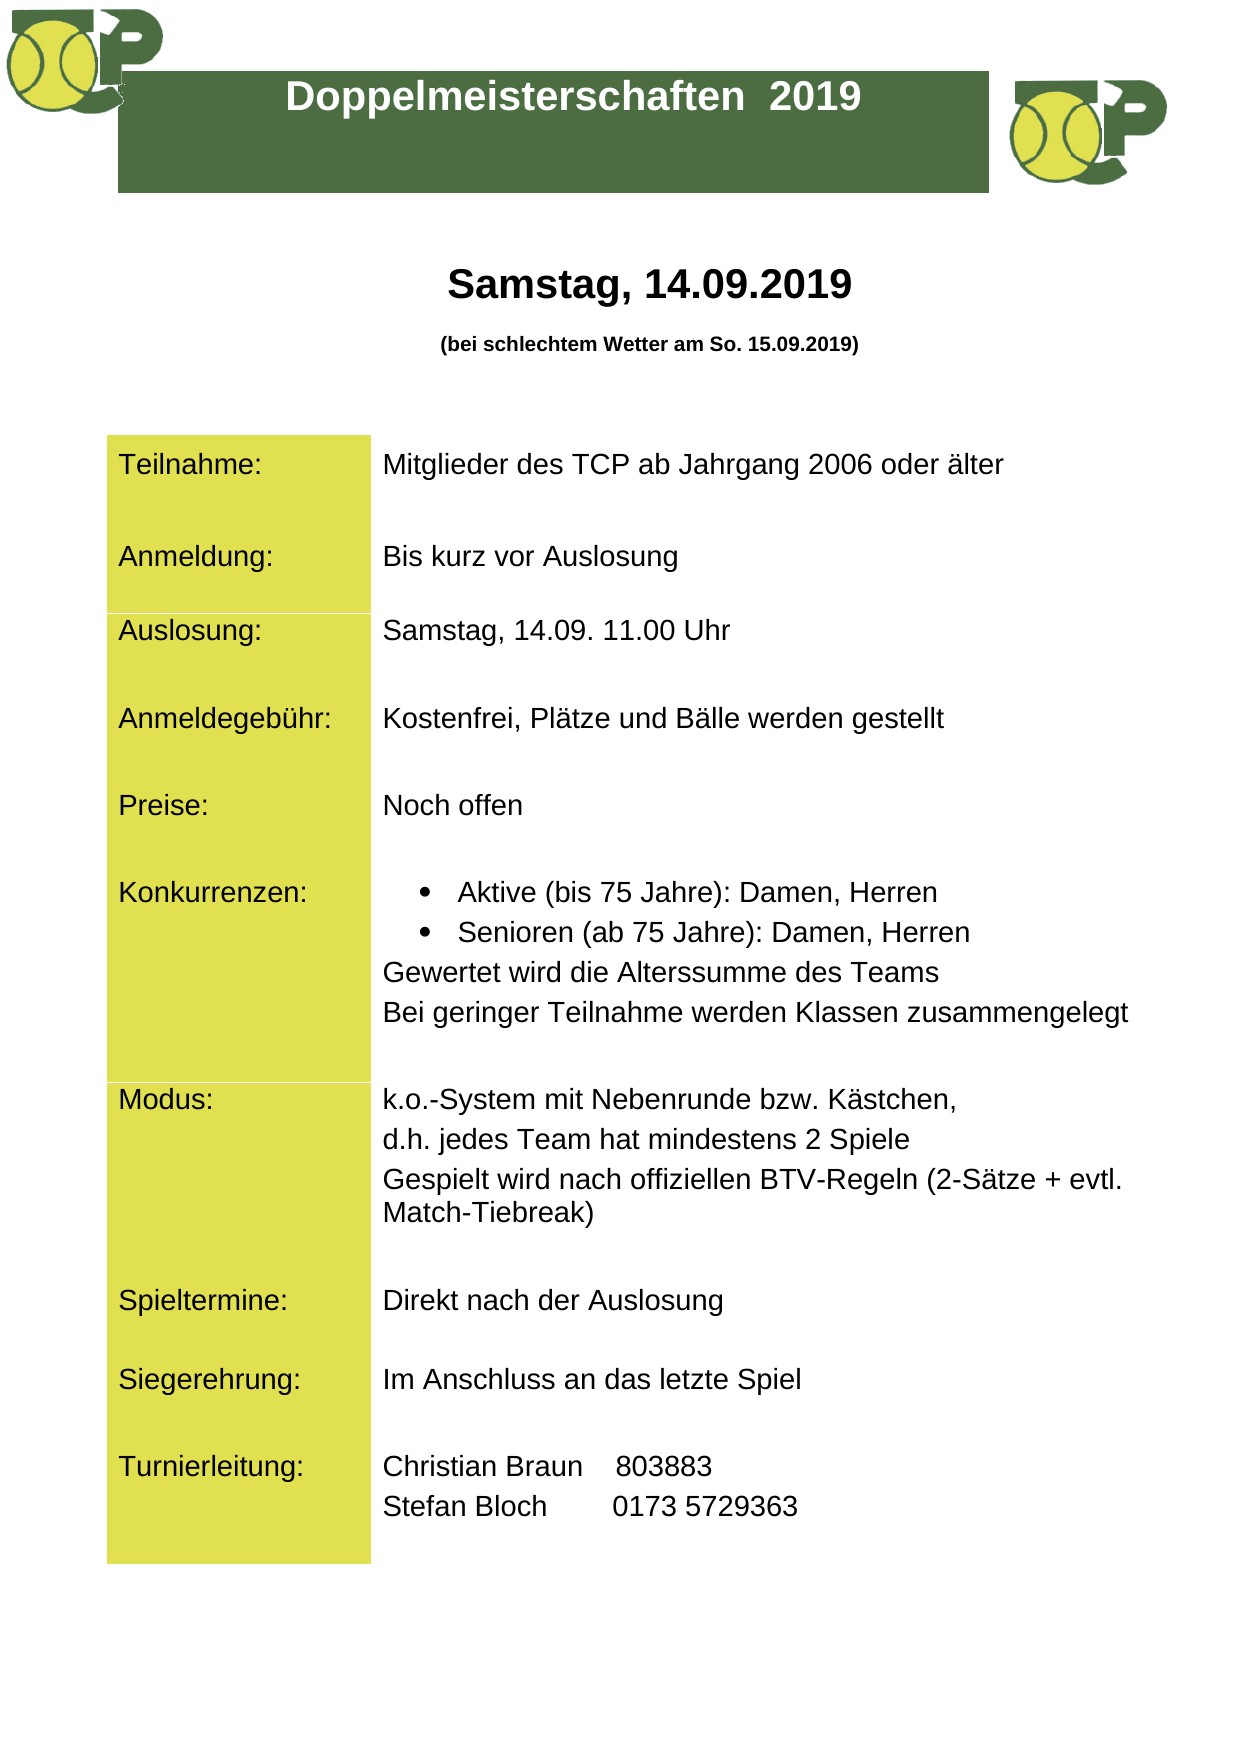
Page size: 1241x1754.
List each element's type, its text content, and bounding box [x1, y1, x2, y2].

table_cell Direkt nach der Auslosung [371, 1283, 1201, 1362]
table_cell Auslosung: [107, 614, 371, 701]
picture [1003, 70, 1173, 193]
table_header [1173, 71, 1184, 193]
table_cell Anmeldung: [107, 539, 371, 613]
table_header Teilnahme: [107, 435, 371, 539]
table_header [990, 71, 1003, 193]
table_cell Anmeldegebühr: [107, 701, 371, 788]
text (bei schlechtem Wetter am So. 15.09.2019) [118, 332, 1181, 356]
text Samstag, 14.09.2019 [118, 259, 1181, 307]
table_cell Spieltermine: [107, 1283, 371, 1362]
picture [0, 0, 169, 122]
table_cell Aktive (bis 75 Jahre): Damen, Herren Senioren (ab 75 Jahre): Damen, Herren Gewertet wird die Alterssumme des Teams Bei geringer Teilnahme werden Klassen zusammengelegt [371, 875, 1201, 1082]
table_cell Siegerehrung: [107, 1362, 371, 1408]
table_cell Noch offen [371, 788, 1201, 875]
table_cell k.o.-System mit Nebenrunde bzw. Kästchen, d.h. jedes Team hat mindestens 2 Spiele Gespielt wird nach offiziellen BTV-Regeln (2-Sätze + evtl. Match-Tiebreak) [371, 1083, 1201, 1283]
table_cell Turnierleitung: [107, 1449, 371, 1529]
table_cell Preise: [107, 788, 371, 875]
table_cell Samstag, 14.09. 11.00 Uhr [371, 614, 1201, 701]
table_header Mitglieder des TCP ab Jahrgang 2006 oder älter [371, 435, 1201, 539]
table_header Doppelmeisterschaften 2019 [118, 71, 989, 193]
table_cell Christian Braun 803883 Stefan Bloch 0173 5729363 [371, 1449, 1201, 1529]
table_cell Im Anschluss an das letzte Spiel [371, 1362, 1201, 1408]
table_cell Kostenfrei, Plätze und Bälle werden gestellt [371, 701, 1201, 788]
table_cell [371, 1529, 1201, 1564]
table_cell [107, 1529, 371, 1564]
table_cell Bis kurz vor Auslosung [371, 539, 1201, 613]
table_cell Konkurrenzen: [107, 875, 371, 1082]
table_cell [107, 1408, 371, 1449]
table_cell Modus: [107, 1083, 371, 1283]
table_cell [371, 1408, 1201, 1449]
